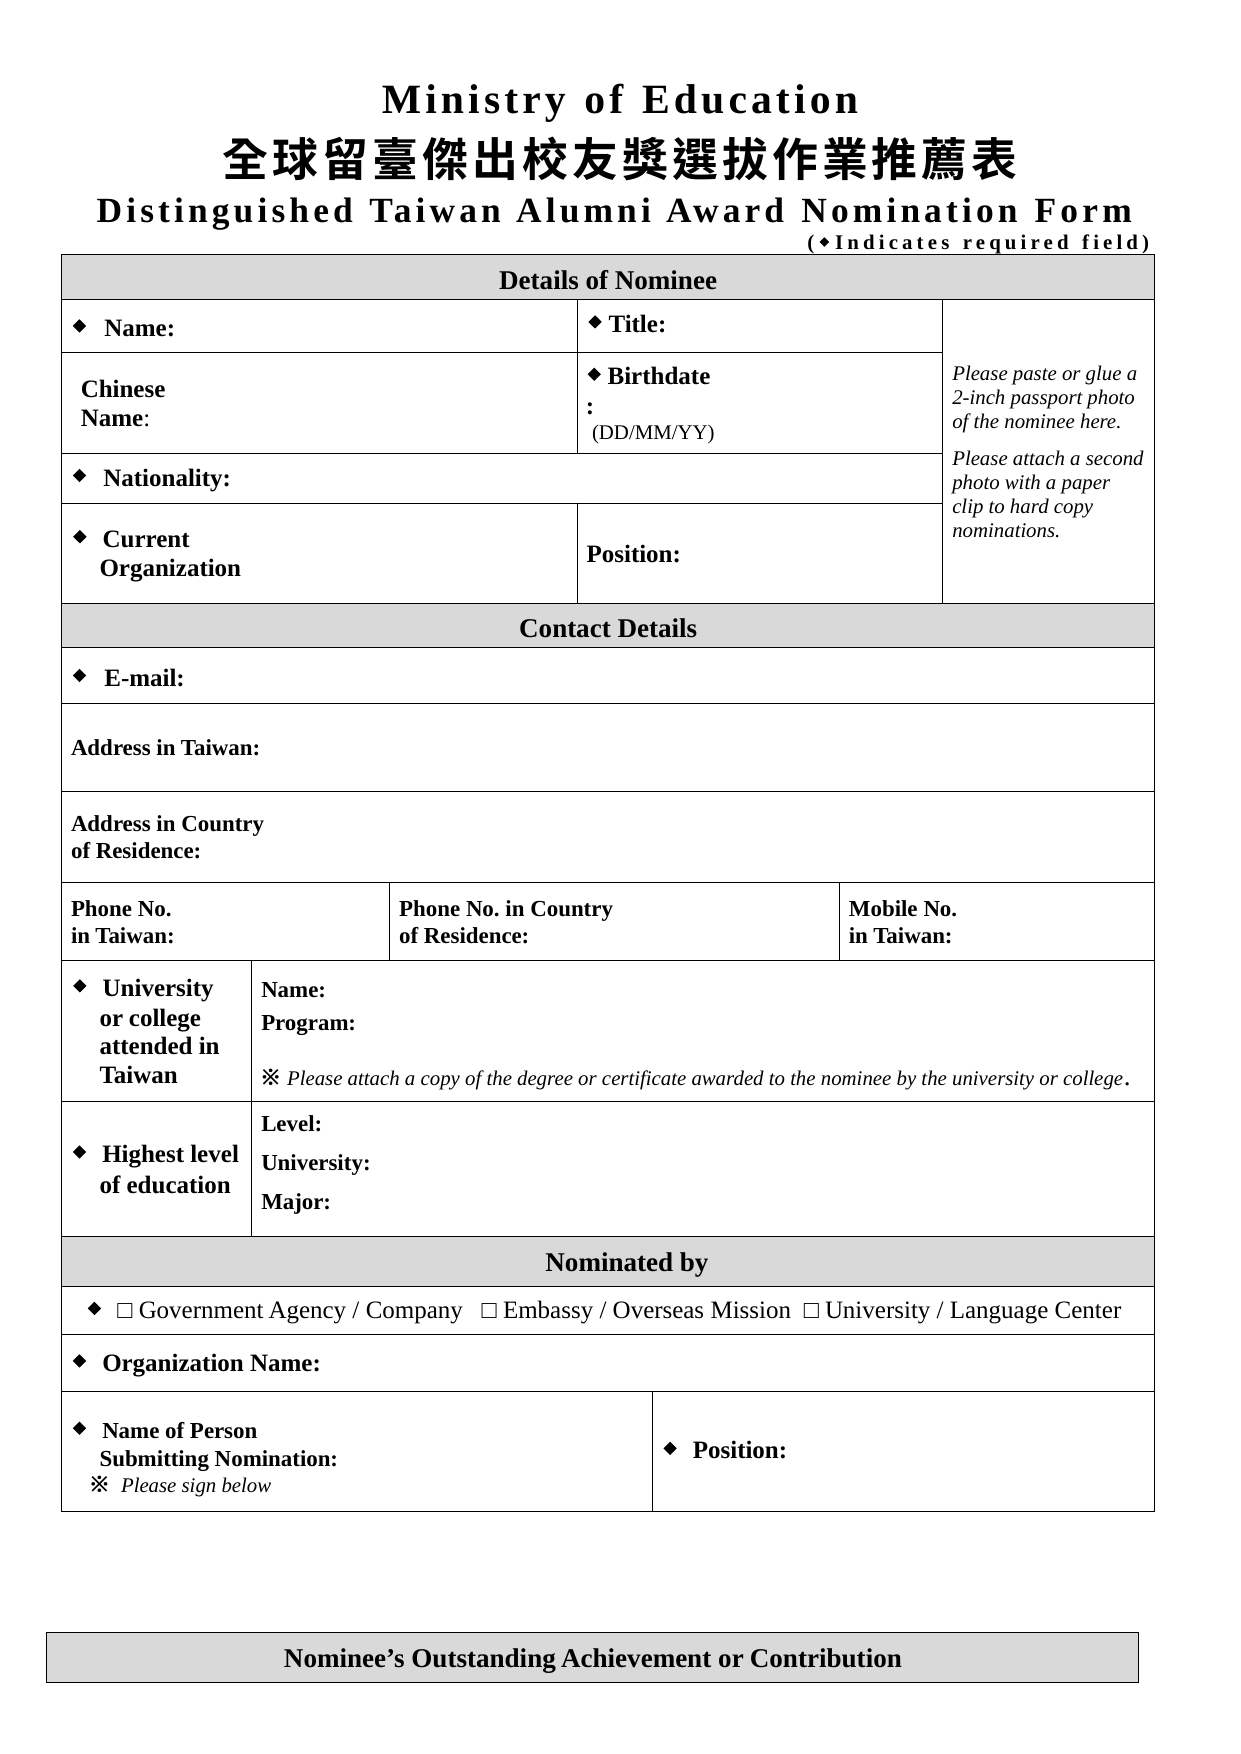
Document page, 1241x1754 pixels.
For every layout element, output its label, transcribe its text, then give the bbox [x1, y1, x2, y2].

text 全球留臺傑出校友獎選拔作業推薦表 [118, 123, 1122, 189]
table_cell [333, 1335, 1154, 1391]
table_cell Phone No. in Country of Residence: [390, 883, 624, 960]
table_cell  E-mail: [62, 648, 252, 703]
table_cell Contact Details [62, 604, 1154, 647]
table_cell [277, 704, 1154, 791]
table_cell Mobile No. in Taiwan: [840, 883, 980, 960]
text Ministry of Education [118, 75, 1122, 123]
table_cell [198, 300, 577, 352]
table_header Details of Nominee [62, 255, 1154, 299]
table_cell Please attach a copy of the degree or certificate awarded to the nominee by the university or college. [252, 1051, 1154, 1101]
table_cell  Position: [653, 1392, 802, 1511]
table_cell  Nationality: [62, 454, 249, 503]
table_cell [680, 300, 942, 352]
table_cell Name: Program: [252, 961, 389, 1051]
table_cell [249, 504, 577, 602]
table_cell Chinese Name: [62, 353, 174, 453]
table_header Nominee’s Outstanding Achievement or Contribution [47, 1633, 1138, 1682]
table_cell [357, 1392, 652, 1511]
table_cell Title: [578, 300, 680, 352]
table_cell [727, 353, 942, 453]
table_cell Address in Taiwan: [62, 704, 277, 791]
table_cell [399, 1102, 1154, 1236]
table_cell [802, 1392, 1154, 1511]
table_cell  Name of Person Submitting Nomination: Please sign below [62, 1392, 357, 1511]
table_cell  Current Organization [62, 504, 249, 602]
table_cell [390, 961, 1154, 1051]
table_cell  □ Government Agency / Company □ Embassy / Overseas Mission □ University / Language Center [62, 1287, 1154, 1334]
table_cell [174, 353, 577, 453]
table_cell  University or college attended in Taiwan [62, 961, 251, 1101]
text Distinguished Taiwan Alumni Award Nomination Form [61, 189, 1168, 230]
table_cell Level: University: Major: [252, 1102, 399, 1236]
table_cell Phone No. in Taiwan: [62, 883, 198, 960]
table_cell Position: [578, 504, 942, 602]
table_cell [277, 792, 1154, 882]
list (Indicates required field) [193, 230, 1149, 254]
table_cell [249, 454, 942, 503]
table_cell Please paste or glue a 2-inch passport photo of the nominee here. Please attach a second photo with a paper clip to hard copy nominations. [943, 300, 1154, 602]
table_cell [252, 648, 1154, 703]
table_cell  Organization Name: [62, 1335, 333, 1391]
table_cell Address in Country of Residence: [62, 792, 277, 882]
table_cell [198, 883, 389, 960]
table_cell  Highest level of education [62, 1102, 251, 1236]
table_cell [624, 883, 839, 960]
table_cell [980, 883, 1154, 960]
table_cell Nominated by [62, 1237, 1154, 1286]
table_cell  Name: [62, 300, 198, 352]
table_cell Birthdate: (DD/MM/YY) [578, 353, 727, 453]
